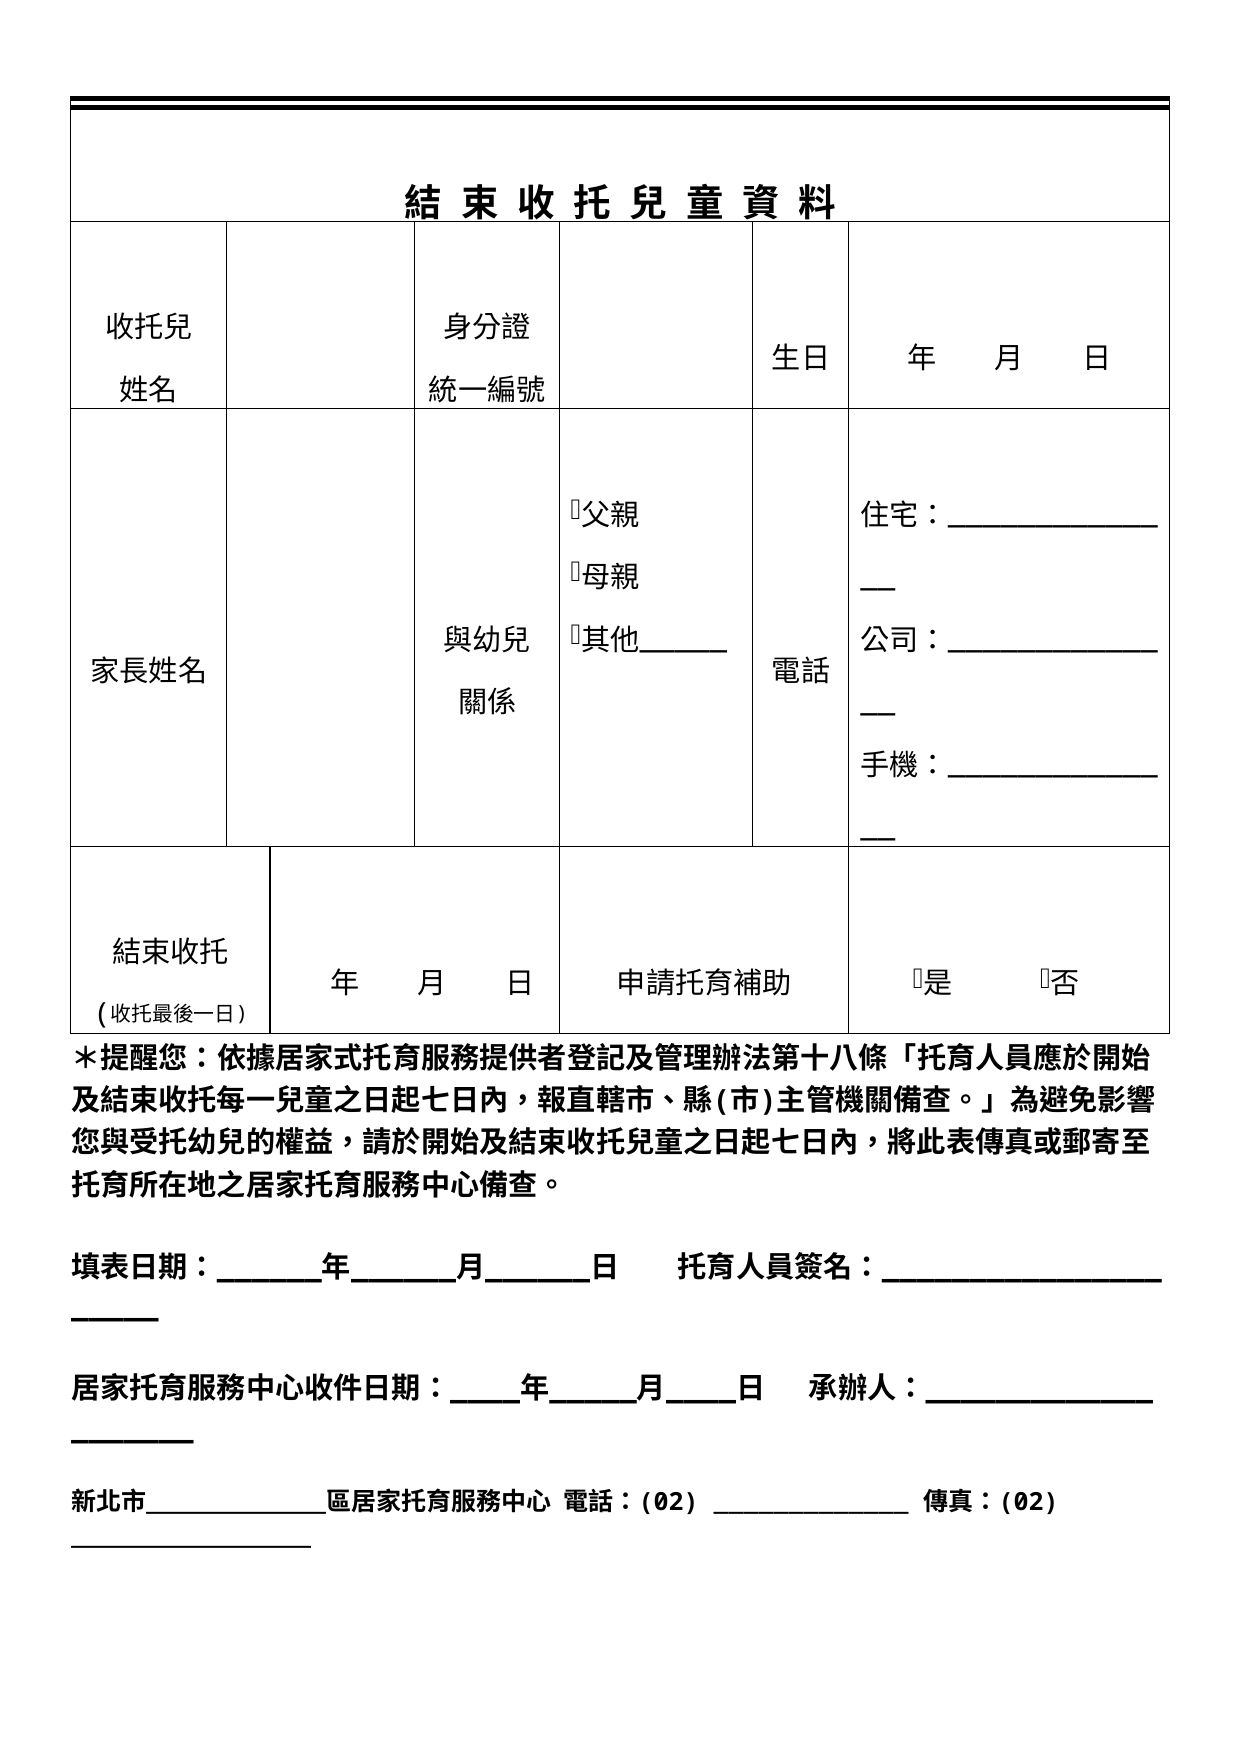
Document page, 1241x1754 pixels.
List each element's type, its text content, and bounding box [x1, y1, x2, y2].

text ＊ 提醒您：依據居家式托育服務提供者登記及管理辦法第十八條「托育人員應於開始及結束收托每一兒童之日起七日內，報直轄市、縣(市)主管機關備查。」為避免影響您與受托幼兒的權益，請於開始及結束收托兒童之日起七日內，將此表傳真或郵寄至托育所在地之居家托育服務中心備查。 [71, 1034, 1169, 1204]
table_cell [227, 222, 414, 408]
table_cell 年 月 日 [271, 847, 559, 1033]
table_cell [71, 101, 1169, 105]
table_cell 父親 母親 其他_____ [560, 409, 752, 846]
table_cell 是 否 [849, 847, 1169, 1033]
table_cell 年 月 日 [849, 222, 1169, 408]
table_cell 生日 [753, 222, 848, 408]
table_cell 身分證 統一編號 [415, 222, 559, 408]
table_cell 與幼兒 關係 [415, 409, 559, 846]
table_cell 家長姓名 [71, 409, 226, 846]
table_cell 住宅：______________ 公司：______________ 手機：______________ [849, 409, 1169, 846]
text 填表日期：______年______月______日 托育人員簽名：_____________________ [71, 1243, 1169, 1325]
table_cell 申請托育補助 [560, 847, 848, 1033]
table_cell [560, 222, 752, 408]
table_cell 結 束 收 托 兒 童 資 料 [71, 110, 1169, 221]
table_cell 結束收托 (收托最後一日) [71, 847, 269, 1033]
table_cell 電話 [753, 409, 848, 846]
table_cell 收托兒 姓名 [71, 222, 226, 408]
text 居家托育服務中心收件日期：____年_____月____日 承辦人：____________________ [71, 1365, 1169, 1447]
table_cell [227, 409, 414, 846]
text 新北市____________區居家托育服務中心 電話：(02) _____________ 傳真：(02) ________________ [71, 1481, 1169, 1552]
